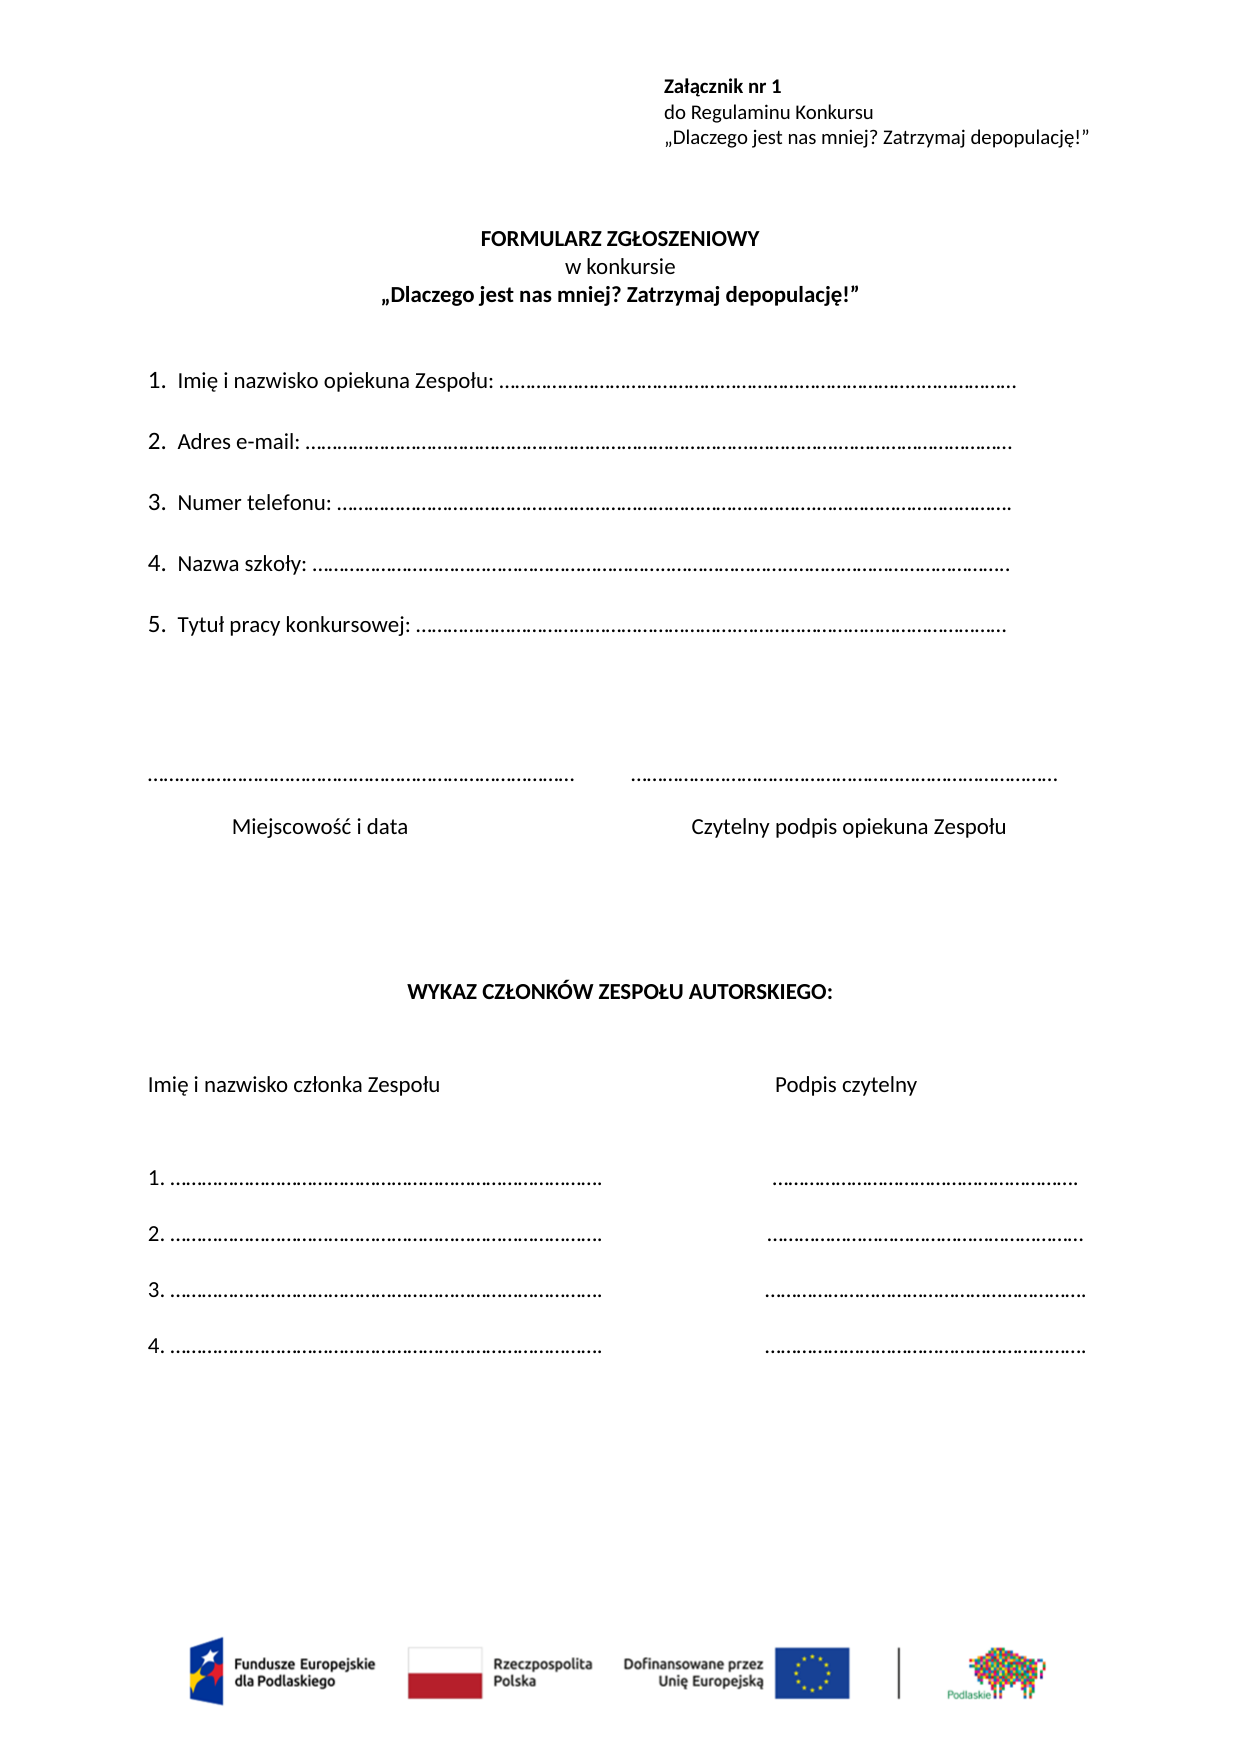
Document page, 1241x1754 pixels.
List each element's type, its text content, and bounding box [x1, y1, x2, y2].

text Miejscowość i data Czytelny podpis opiekuna Zespołu [148, 812, 1093, 840]
text do Regulaminu Konkursu [590, 99, 1093, 124]
list Adres e-mail: ………………………………………………………………………….…………….…………………………… [148, 426, 1093, 456]
text 3. ………………………………………………………………………. ……………………………………………………. [148, 1275, 1093, 1303]
text 1. ………………………………………………………………………. …………………………………………………. [148, 1163, 1093, 1191]
list Nazwa szkoły: …………………………………………………………..…………………..………………………………….. [148, 548, 1093, 578]
list Imię i nazwisko opiekuna Zespołu: ……………………………………………………………………..……………… [148, 364, 1093, 395]
text w konkursie [148, 252, 1093, 280]
text FORMULARZ ZGŁOSZENIOWY [148, 224, 1093, 252]
text 4. ………………………………………………………………………. ……………………………………………………. [148, 1331, 1093, 1359]
text Załącznik nr 1 [590, 74, 1093, 99]
text 2. ………………………………………………………………………. …………………………………………………… [148, 1219, 1093, 1247]
text ……………………………………………………………………… ……………………………………………………………………… [148, 759, 1093, 787]
text WYKAZ CZŁONKÓW ZESPOŁU AUTORSKIEGO: [148, 977, 1093, 1005]
list Tytuł pracy konkursowej: …………………………………………………….…………………………………………… [148, 609, 1093, 639]
list Numer telefonu: ……………………………………………………………………………….………………………………. [148, 487, 1093, 517]
text „Dlaczego jest nas mniej? Zatrzymaj depopulację!” [590, 124, 1093, 150]
text „Dlaczego jest nas mniej? Zatrzymaj depopulację!” [148, 280, 1093, 308]
text Imię i nazwisko członka Zespołu Podpis czytelny [148, 1070, 1093, 1098]
